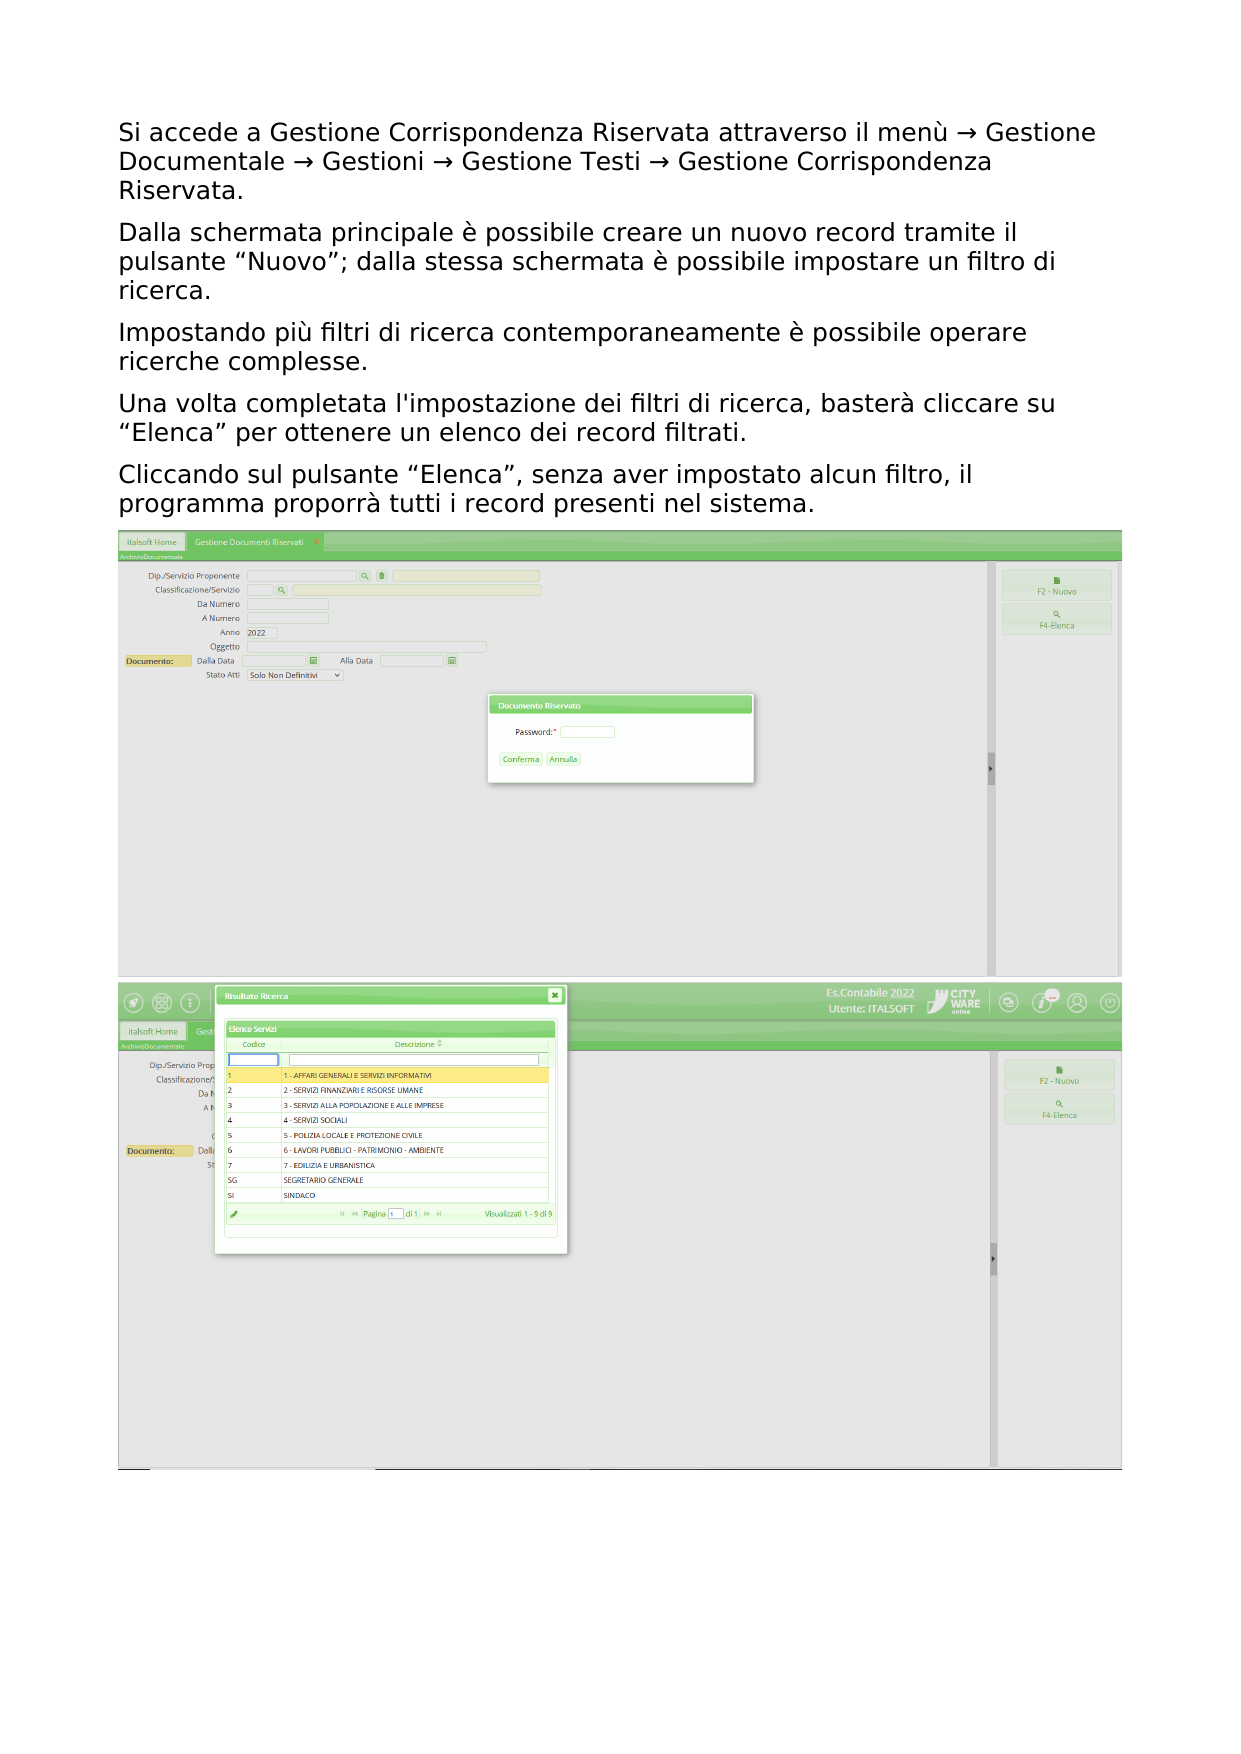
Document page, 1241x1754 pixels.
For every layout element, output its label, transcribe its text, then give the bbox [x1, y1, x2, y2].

text Impostando più filtri di ricerca contemporaneamente è possibile operare ricerche complesse. [118, 318, 1122, 376]
text Cliccando sul pulsante “Elenca”, senza aver impostato alcun filtro, il programma proporrà tutti i record presenti nel sistema. [118, 460, 1122, 518]
text Si accede a Gestione Corrispondenza Riservata attraverso il menù → Gestione Documentale → Gestioni → Gestione Testi → Gestione Corrispondenza Riservata. [118, 118, 1122, 206]
text Dalla schermata principale è possibile creare un nuovo record tramite il pulsante “Nuovo”; dalla stessa schermata è possibile impostare un filtro di ricerca. [118, 218, 1122, 306]
text Una volta completata l'impostazione dei filtri di ricerca, basterà cliccare su “Elenca” per ottenere un elenco dei record filtrati. [118, 389, 1122, 447]
picture [118, 530, 1123, 977]
picture [118, 982, 1123, 1470]
